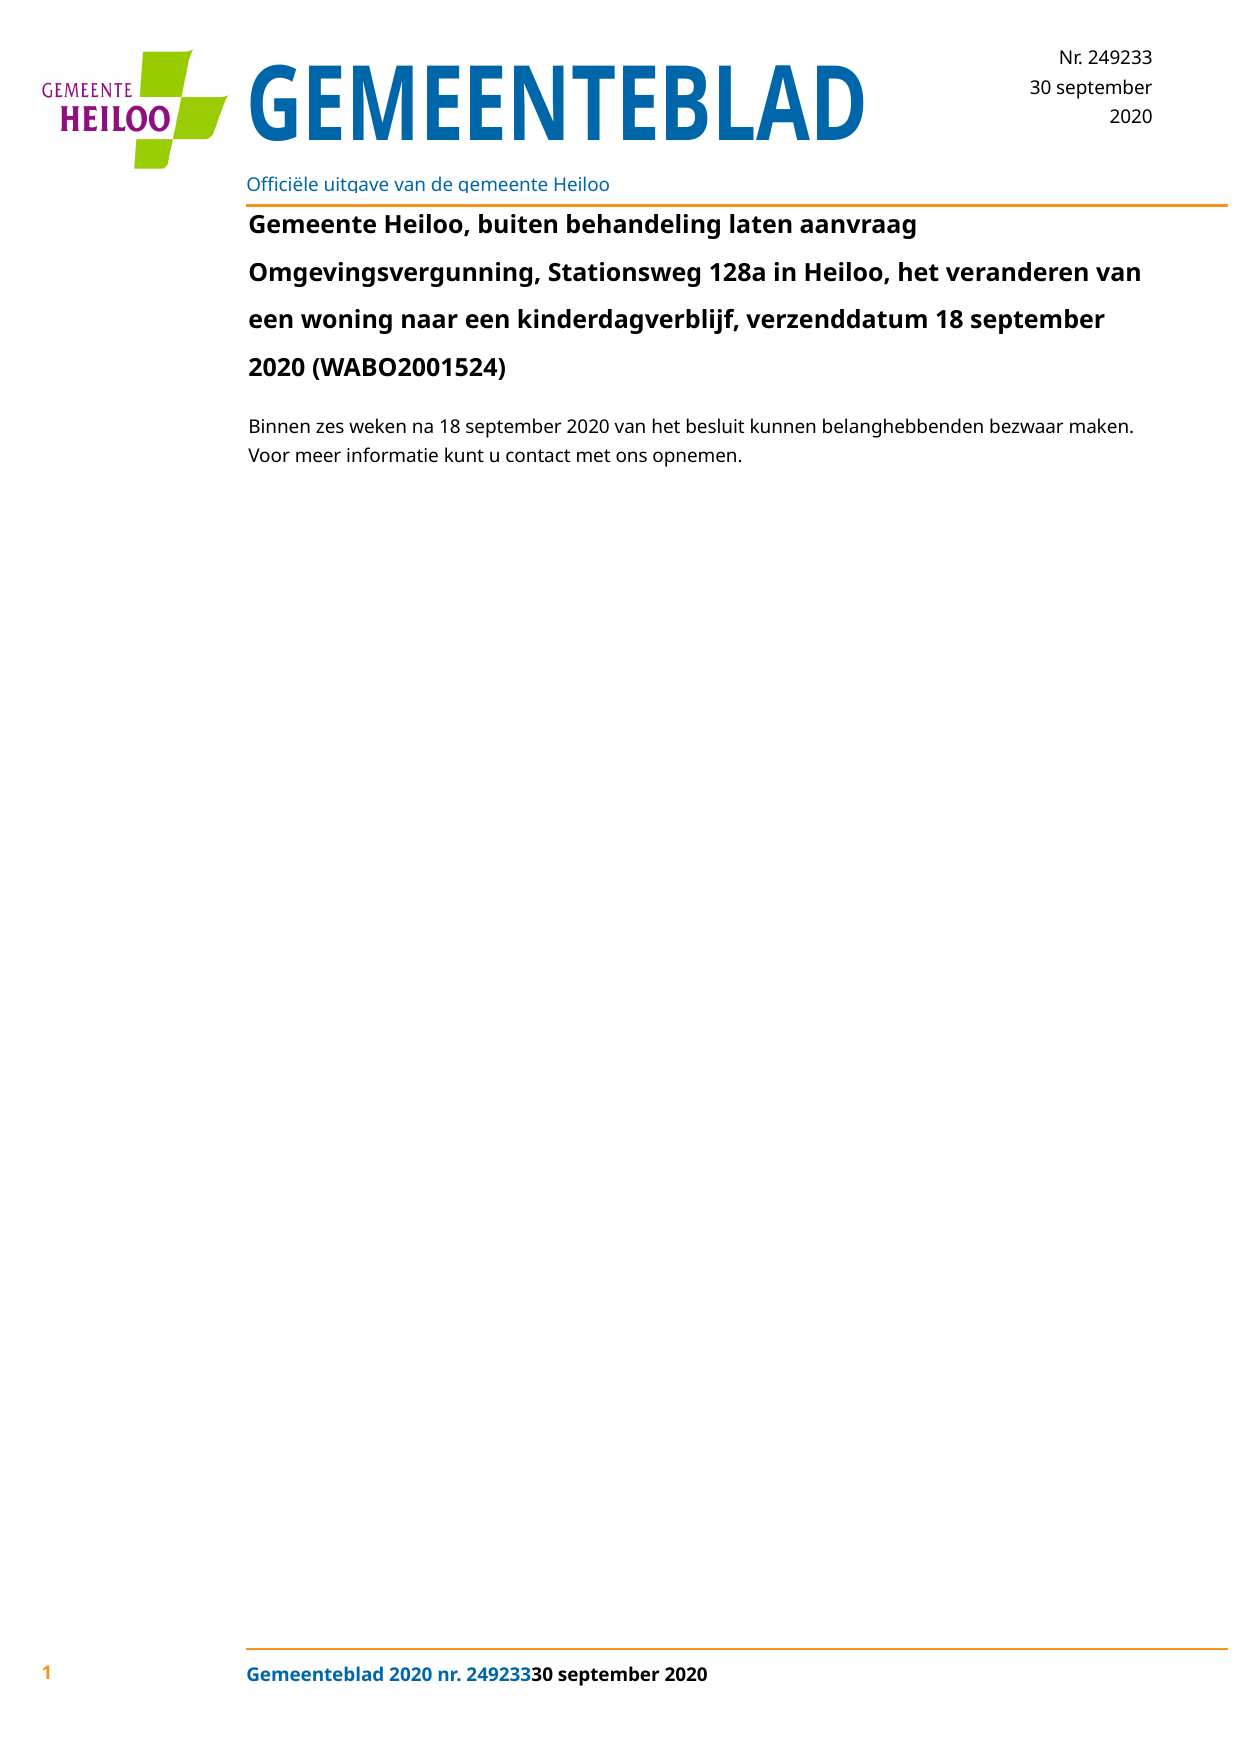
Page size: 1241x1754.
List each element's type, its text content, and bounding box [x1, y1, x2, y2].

picture [41, 47, 231, 172]
text Binnen zes weken na 18 september 2020 van het besluit kunnen belanghebbenden bezwaar maken. Voor meer informatie kunt u contact met ons opnemen. [248, 413, 1152, 468]
text Gemeente Heiloo, buiten behandeling laten aanvraag Omgevingsvergunning, Stationsweg 128a in Heiloo, het veranderen van een woning naar een kinderdagverblijf, verzenddatum 18 september 2020 (WABO2001524) [248, 207, 1152, 384]
